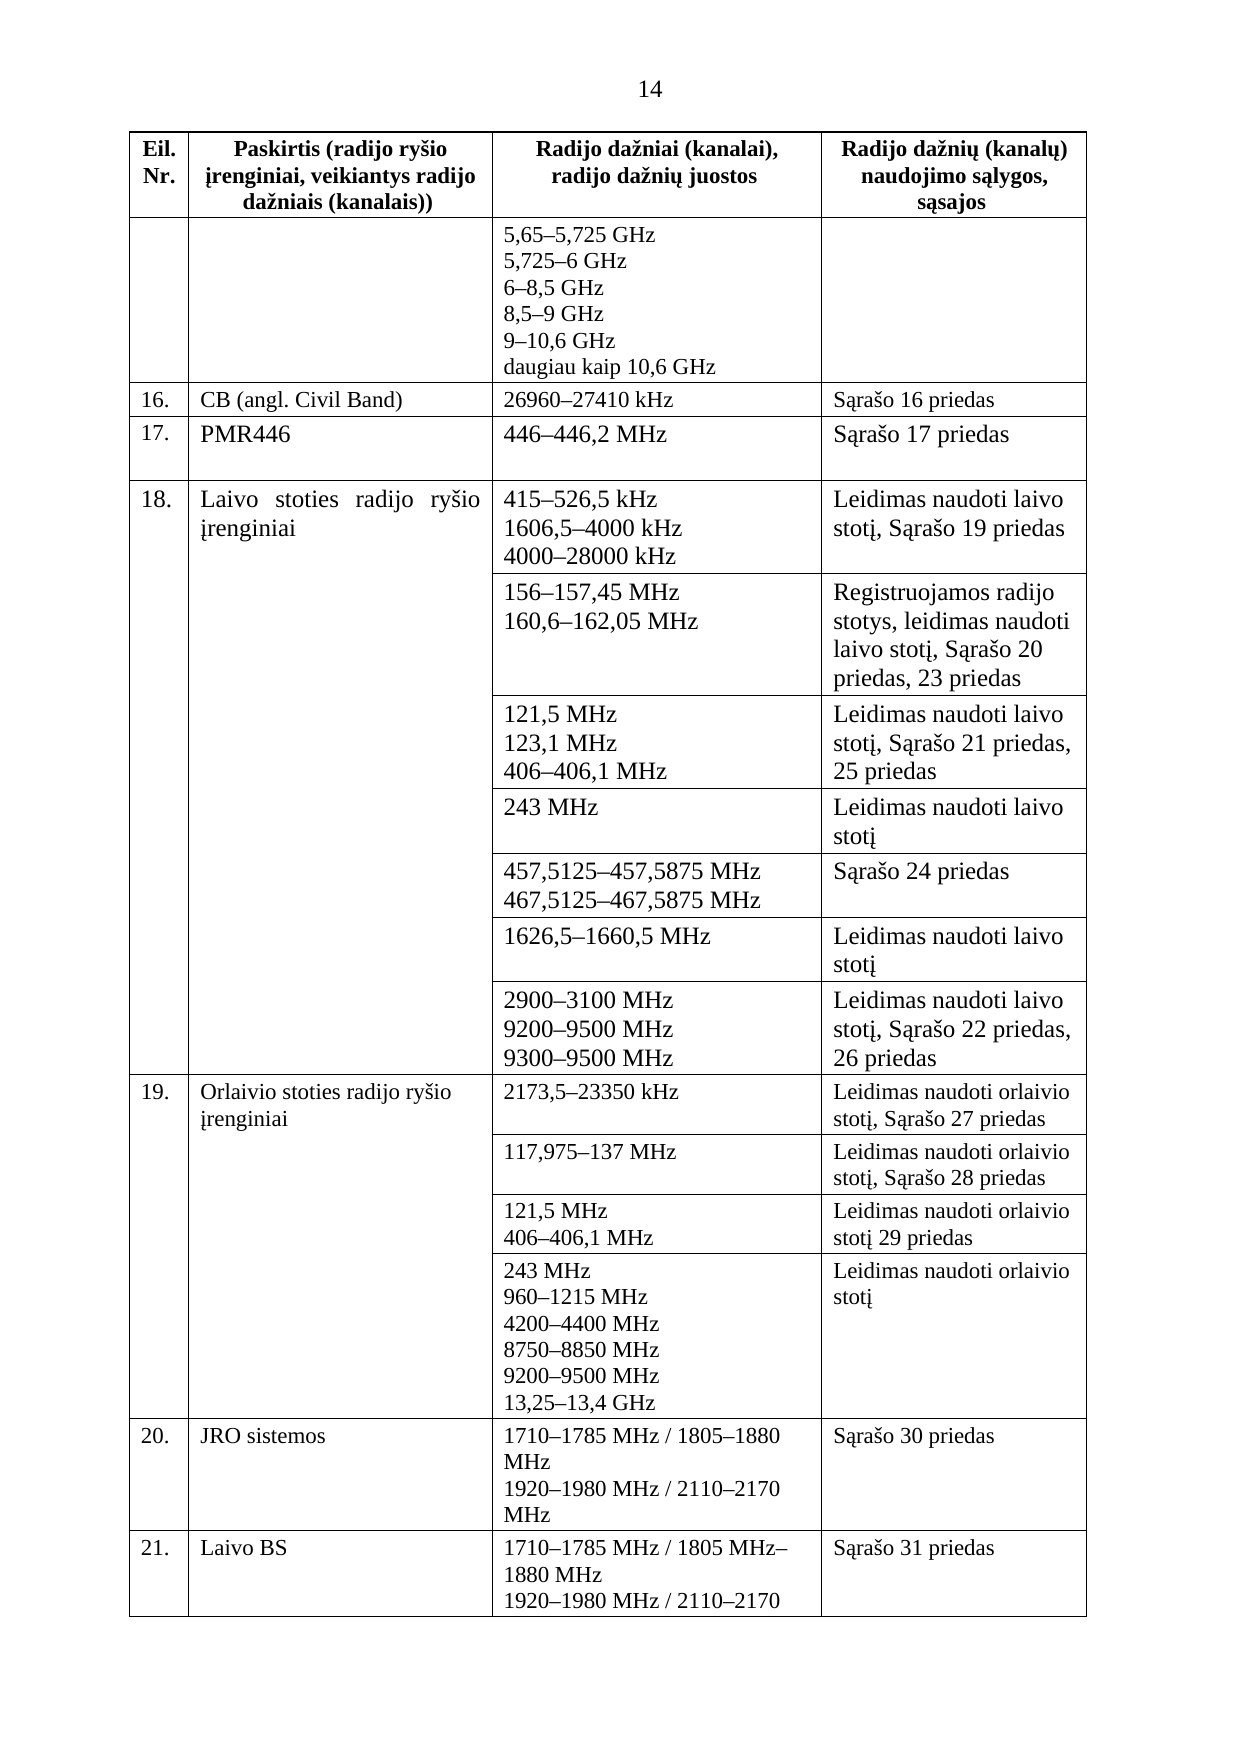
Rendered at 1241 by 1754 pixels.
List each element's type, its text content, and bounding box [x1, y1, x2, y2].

table_cell CB (angl. Civil Band) [189, 383, 492, 416]
table_cell 2173,5–23350 kHz [493, 1075, 821, 1134]
table_cell Sąrašo 17 priedas [822, 417, 1086, 480]
table_cell Orlaivio stoties radijo ryšio įrenginiai [189, 1075, 492, 1418]
table_cell 415–526,5 kHz 1606,5–4000 kHz 4000–28000 kHz [493, 481, 821, 573]
table_cell Leidimas naudoti orlaivio stotį, Sąrašo 28 priedas [822, 1135, 1086, 1193]
table_cell [822, 218, 1086, 382]
table_header Eil. Nr. [130, 133, 188, 217]
table_cell Leidimas naudoti laivo stotį [822, 789, 1086, 852]
table_cell Leidimas naudoti orlaivio stotį, Sąrašo 27 priedas [822, 1075, 1086, 1134]
table_cell Laivo BS [189, 1531, 492, 1616]
table_cell 19. [130, 1075, 188, 1418]
table_cell 17. [130, 417, 188, 480]
table_header Radijo dažnių (kanalų) naudojimo sąlygos, sąsajos [822, 133, 1086, 217]
table_cell 243 MHz 960–1215 MHz 4200–4400 MHz 8750–8850 MHz 9200–9500 MHz 13,25–13,4 GHz [493, 1254, 821, 1418]
table_cell 446–446,2 MHz [493, 417, 821, 480]
table_cell 26960–27410 kHz [493, 383, 821, 416]
table_cell PMR446 [189, 417, 492, 480]
table_cell Laivo stoties radijo ryšio įrenginiai [189, 481, 492, 1074]
table_cell Registruojamos radijo stotys, leidimas naudoti laivo stotį, Sąrašo 20 priedas, 23 priedas [822, 574, 1086, 695]
table_cell Leidimas naudoti laivo stotį, Sąrašo 22 priedas, 26 priedas [822, 982, 1086, 1074]
table_cell 1710–1785 MHz / 1805–1880 MHz 1920–1980 MHz / 2110–2170 MHz [493, 1419, 821, 1530]
table_cell [130, 218, 188, 382]
table_cell 1626,5–1660,5 MHz [493, 918, 821, 981]
table_cell Sąrašo 24 priedas [822, 854, 1086, 917]
table_cell 457,5125–457,5875 MHz 467,5125–467,5875 MHz [493, 854, 821, 917]
table_cell Leidimas naudoti laivo stotį, Sąrašo 19 priedas [822, 481, 1086, 573]
table_cell 156–157,45 MHz 160,6–162,05 MHz [493, 574, 821, 695]
table_cell 117,975–137 MHz [493, 1135, 821, 1193]
table_cell Sąrašo 16 priedas [822, 383, 1086, 416]
table_cell [189, 218, 492, 382]
table_cell 5,65–5,725 GHz 5,725–6 GHz 6–8,5 GHz 8,5–9 GHz 9–10,6 GHz daugiau kaip 10,6 GHz [493, 218, 821, 382]
table_cell 2900–3100 MHz 9200–9500 MHz 9300–9500 MHz [493, 982, 821, 1074]
table_header Radijo dažniai (kanalai), radijo dažnių juostos [493, 133, 821, 217]
table_cell 1710–1785 MHz / 1805 MHz–1880 MHz 1920–1980 MHz / 2110–2170 [493, 1531, 821, 1616]
table_cell 121,5 MHz 123,1 MHz 406–406,1 MHz [493, 696, 821, 788]
table_cell Sąrašo 31 priedas [822, 1531, 1086, 1616]
table_cell 16. [130, 383, 188, 416]
table_cell 121,5 MHz 406–406,1 MHz [493, 1195, 821, 1253]
table_cell Leidimas naudoti orlaivio stotį [822, 1254, 1086, 1418]
table_cell 18. [130, 481, 188, 1074]
table_cell Leidimas naudoti orlaivio stotį 29 priedas [822, 1195, 1086, 1253]
table_cell 243 MHz [493, 789, 821, 852]
table_cell JRO sistemos [189, 1419, 492, 1530]
table_cell Leidimas naudoti laivo stotį, Sąrašo 21 priedas, 25 priedas [822, 696, 1086, 788]
table_cell 21. [130, 1531, 188, 1616]
table_cell Leidimas naudoti laivo stotį [822, 918, 1086, 981]
table_cell 20. [130, 1419, 188, 1530]
table_header Paskirtis (radijo ryšio įrenginiai, veikiantys radijo dažniais (kanalais)) [189, 133, 492, 217]
table_cell Sąrašo 30 priedas [822, 1419, 1086, 1530]
